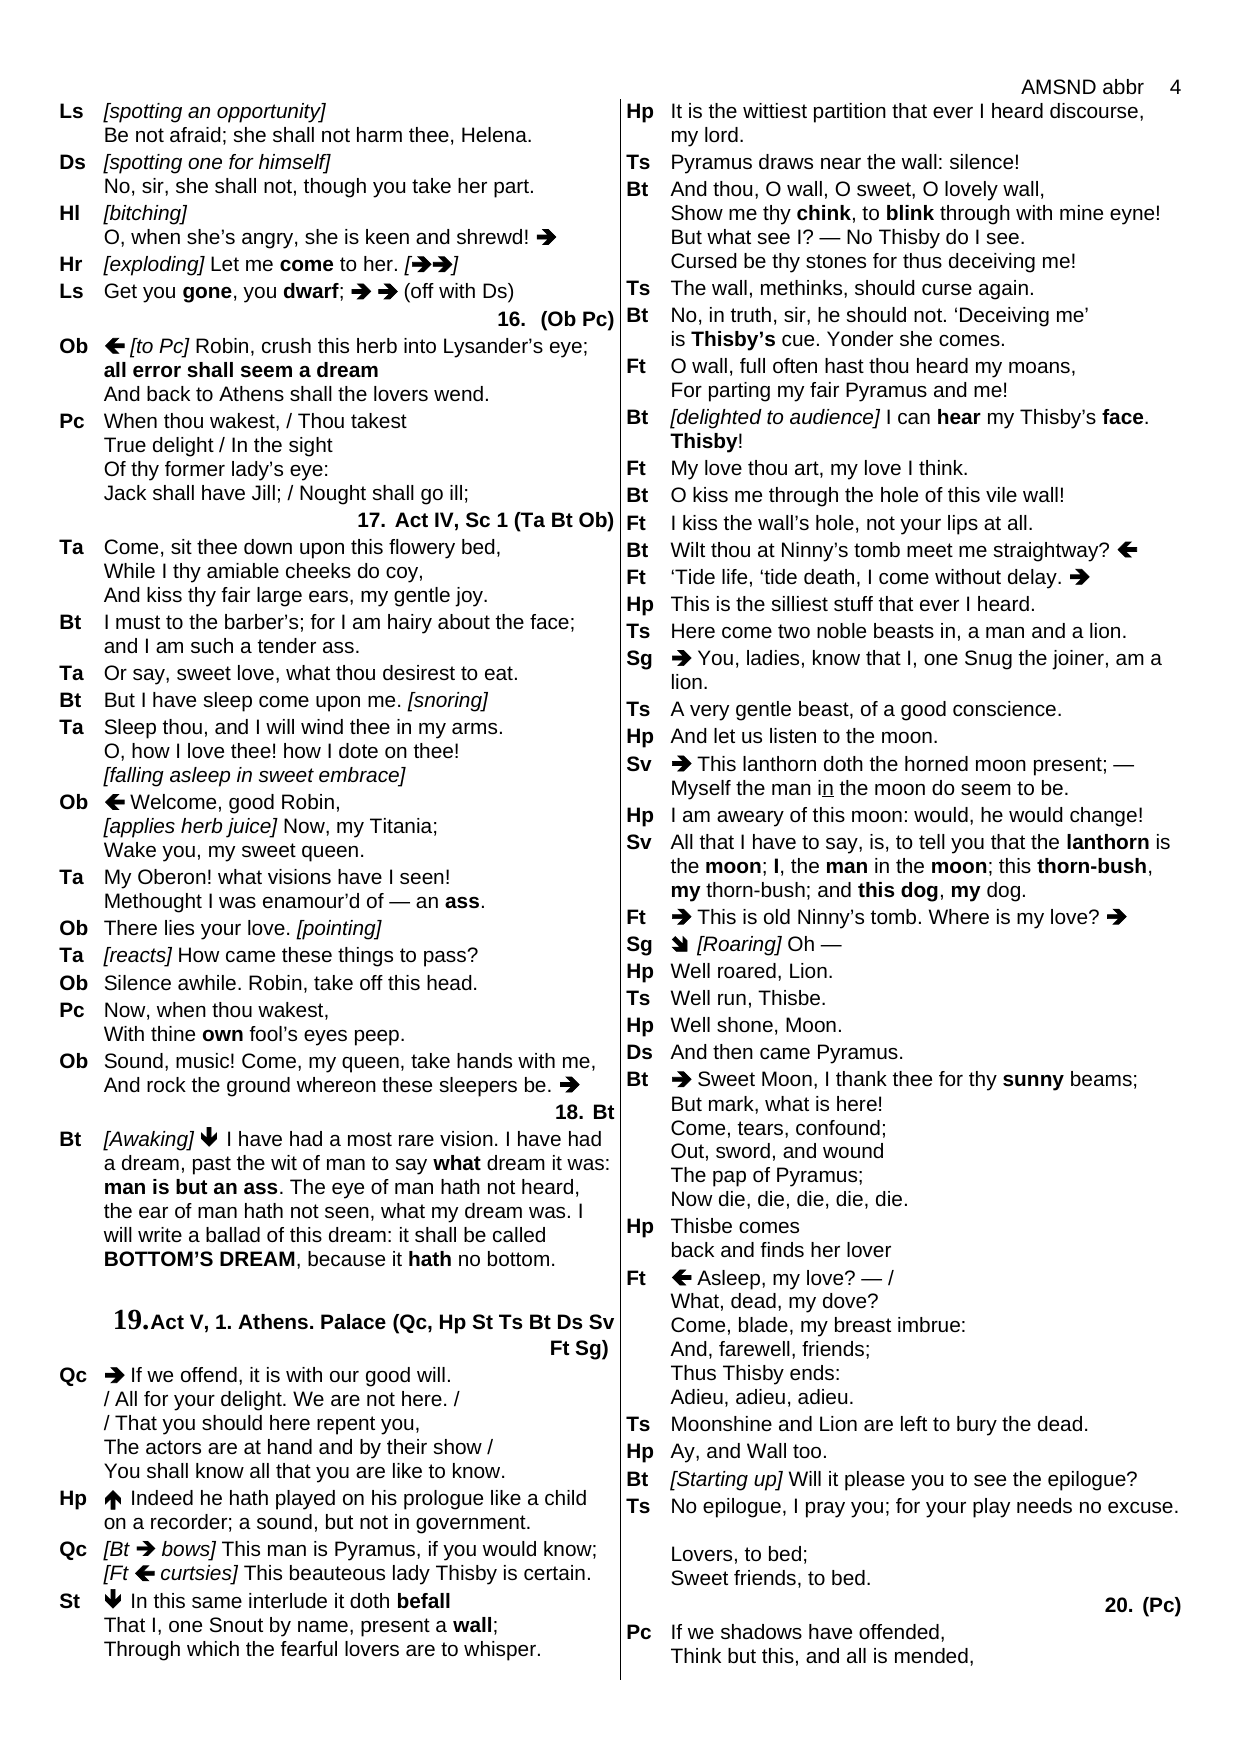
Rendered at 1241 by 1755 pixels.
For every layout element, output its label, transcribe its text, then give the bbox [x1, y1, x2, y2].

text Ts The wall, methinks, should curse again. [626, 276, 1181, 300]
text Ts No epilogue, I pray you; for your play needs no excuse. Lovers, to bed; Sweet friends, to bed. [626, 1493, 1181, 1589]
text Sg  You, ladies, know that I, one Snug the joiner, am a lion. [626, 646, 1181, 694]
list (Ob Pc) [97, 307, 614, 331]
text Hr [exploding] Let me come to her. [] [59, 252, 614, 276]
text Ft ‘Tide life, ‘tide death, I come without delay.  [626, 565, 1181, 589]
text Sg  [Roaring] Oh — [626, 932, 1181, 956]
text Ds [spotting one for himself] No, sir, she shall not, though you take her part. [59, 150, 614, 198]
list Act V, 1. Athens. Palace (Qc, Hp St Ts Bt Ds Sv Ft Sg) [97, 1302, 614, 1360]
text Ob There lies your love. [pointing] [59, 916, 614, 940]
text Hp Well roared, Lion. [626, 959, 1181, 983]
text Ta [reacts] How came these things to pass? [59, 943, 614, 967]
list Bt [97, 1099, 614, 1123]
text Ta Sleep thou, and I will wind thee in my arms. O, how I love thee! how I dote on thee! [falling asleep in sweet embrace] [59, 715, 614, 787]
text Hp And let us listen to the moon. [626, 724, 1181, 748]
text Bt No, in truth, sir, he should not. ‘Deceiving me’ is Thisby’s cue. Yonder she comes. [626, 303, 1181, 351]
text Hp It is the wittiest partition that ever I heard discourse, my lord. [626, 99, 1181, 147]
text Ft My love thou art, my love I think. [626, 456, 1181, 480]
text Ta Come, sit thee down upon this flowery bed, While I thy amiable cheeks do coy, And kiss thy fair large ears, my gentle joy. [59, 535, 614, 607]
text Bt [Awaking]  I have had a most rare vision. I have had a dream, past the wit of man to say what dream it was: man is but an ass. The eye of man hath not heard, the ear of man hath not seen, what my dream was. I will write a ballad of this dream: it shall be called Bottom’s Dream, because it hath no bottom. [59, 1127, 614, 1299]
text Pc If we shadows have offended, Think but this, and all is mended, [626, 1619, 1181, 1667]
text Ls Get you gone, you dwarf;   (off with Ds) [59, 279, 614, 303]
text Hp  Indeed he hath played on his prologue like a child on a recorder; a sound, but not in government. [59, 1486, 614, 1534]
text Bt Wilt thou at Ninny’s tomb meet me straightway?  [626, 537, 1181, 562]
list (Pc) [663, 1592, 1181, 1616]
text Bt [delighted to audience] I can hear my Thisby’s face. Thisby! [626, 405, 1181, 453]
text Ob  Welcome, good Robin, [applies herb juice] Now, my Titania; Wake you, my sweet queen. [59, 790, 614, 862]
text Ob Sound, music! Come, my queen, take hands with me, And rock the ground whereon these sleepers be.  [59, 1048, 614, 1096]
text Qc  If we offend, it is with our good will. / All for your delight. We are not here. / / That you should here repent you, The actors are at hand and by their show / You shall know all that you are like to know. [59, 1363, 614, 1483]
text Ts Well run, Thisbe. [626, 986, 1181, 1010]
text Bt I must to the barber’s; for I am hairy about the face; and I am such a tender ass. [59, 610, 614, 658]
text Qc [Bt  bows] This man is Pyramus, if you would know; [Ft  curtsies] This beauteous lady Thisby is certain. [59, 1537, 614, 1585]
list Act IV, Sc 1 (Ta Bt Ob) [97, 508, 614, 532]
text Ds And then came Pyramus. [626, 1040, 1181, 1064]
text Hp I am aweary of this moon: would, he would change! [626, 802, 1181, 826]
text Bt But I have sleep come upon me. [snoring] [59, 688, 614, 712]
text Pc When thou wakest, / Thou takest True delight / In the sight Of thy former lady’s eye: Jack shall have Jill; / Nought shall go ill; [59, 409, 614, 504]
text Ls [spotting an opportunity] Be not afraid; she shall not harm thee, Helena. [59, 99, 614, 147]
text Ob Silence awhile. Robin, take off this head. [59, 970, 614, 994]
text St  In this same interlude it doth befall That I, one Snout by name, present a wall; Through which the fearful lovers are to whisper. [59, 1588, 614, 1660]
text Hl [bitching] O, when she’s angry, she is keen and shrewd!  [59, 201, 614, 249]
text Hp Ay, and Wall too. [626, 1439, 1181, 1463]
text Hp Well shone, Moon. [626, 1013, 1181, 1037]
text Ft  This is old Ninny’s tomb. Where is my love?  [626, 904, 1181, 929]
text Ts Here come two noble beasts in, a man and a lion. [626, 619, 1181, 643]
text Ta My Oberon! what visions have I seen! Methought I was enamour’d of — an ass. [59, 865, 614, 913]
text Ts A very gentle beast, of a good conscience. [626, 697, 1181, 721]
text Sv All that I have to say, is, to tell you that the lanthorn is the moon; I, the man in the moon; this thorn-bush, my thorn-bush; and this dog, my dog. [626, 829, 1181, 901]
text Ft I kiss the wall’s hole, not your lips at all. [626, 510, 1181, 534]
text Bt And thou, O wall, O sweet, O lovely wall, Show me thy chink, to blink through with mine eyne! But what see I? — No Thisby do I see. Cursed be thy stones for thus deceiving me! [626, 177, 1181, 273]
text Sv  This lanthorn doth the horned moon present; — Myself the man in the moon do seem to be. [626, 751, 1181, 799]
text Ft O wall, full often hast thou heard my moans, For parting my fair Pyramus and me! [626, 354, 1181, 402]
text Pc Now, when thou wakest, With thine own fool’s eyes peep. [59, 997, 614, 1045]
text Ta Or say, sweet love, what thou desirest to eat. [59, 661, 614, 685]
text Bt O kiss me through the hole of this vile wall! [626, 483, 1181, 507]
text Bt [Starting up] Will it please you to see the epilogue? [626, 1466, 1181, 1490]
text Hp This is the silliest stuff that ever I heard. [626, 592, 1181, 616]
text Hp Thisbe comes back and finds her lover [626, 1214, 1181, 1262]
text Bt  Sweet Moon, I thank thee for thy sunny beams; But mark, what is here! Come, tears, confound; Out, sword, and wound The pap of Pyramus; Now die, die, die, die, die. [626, 1067, 1181, 1211]
text Ts Pyramus draws near the wall: silence! [626, 150, 1181, 174]
text Ob  [to Pc] Robin, crush this herb into Lysander’s eye; all error shall seem a dream And back to Athens shall the lovers wend. [59, 334, 614, 406]
text Ts Moonshine and Lion are left to bury the dead. [626, 1412, 1181, 1436]
text Ft  Asleep, my love? — / What, dead, my dove? Come, blade, my breast imbrue: And, farewell, friends; Thus Thisby ends: Adieu, adieu, adieu. [626, 1265, 1181, 1409]
